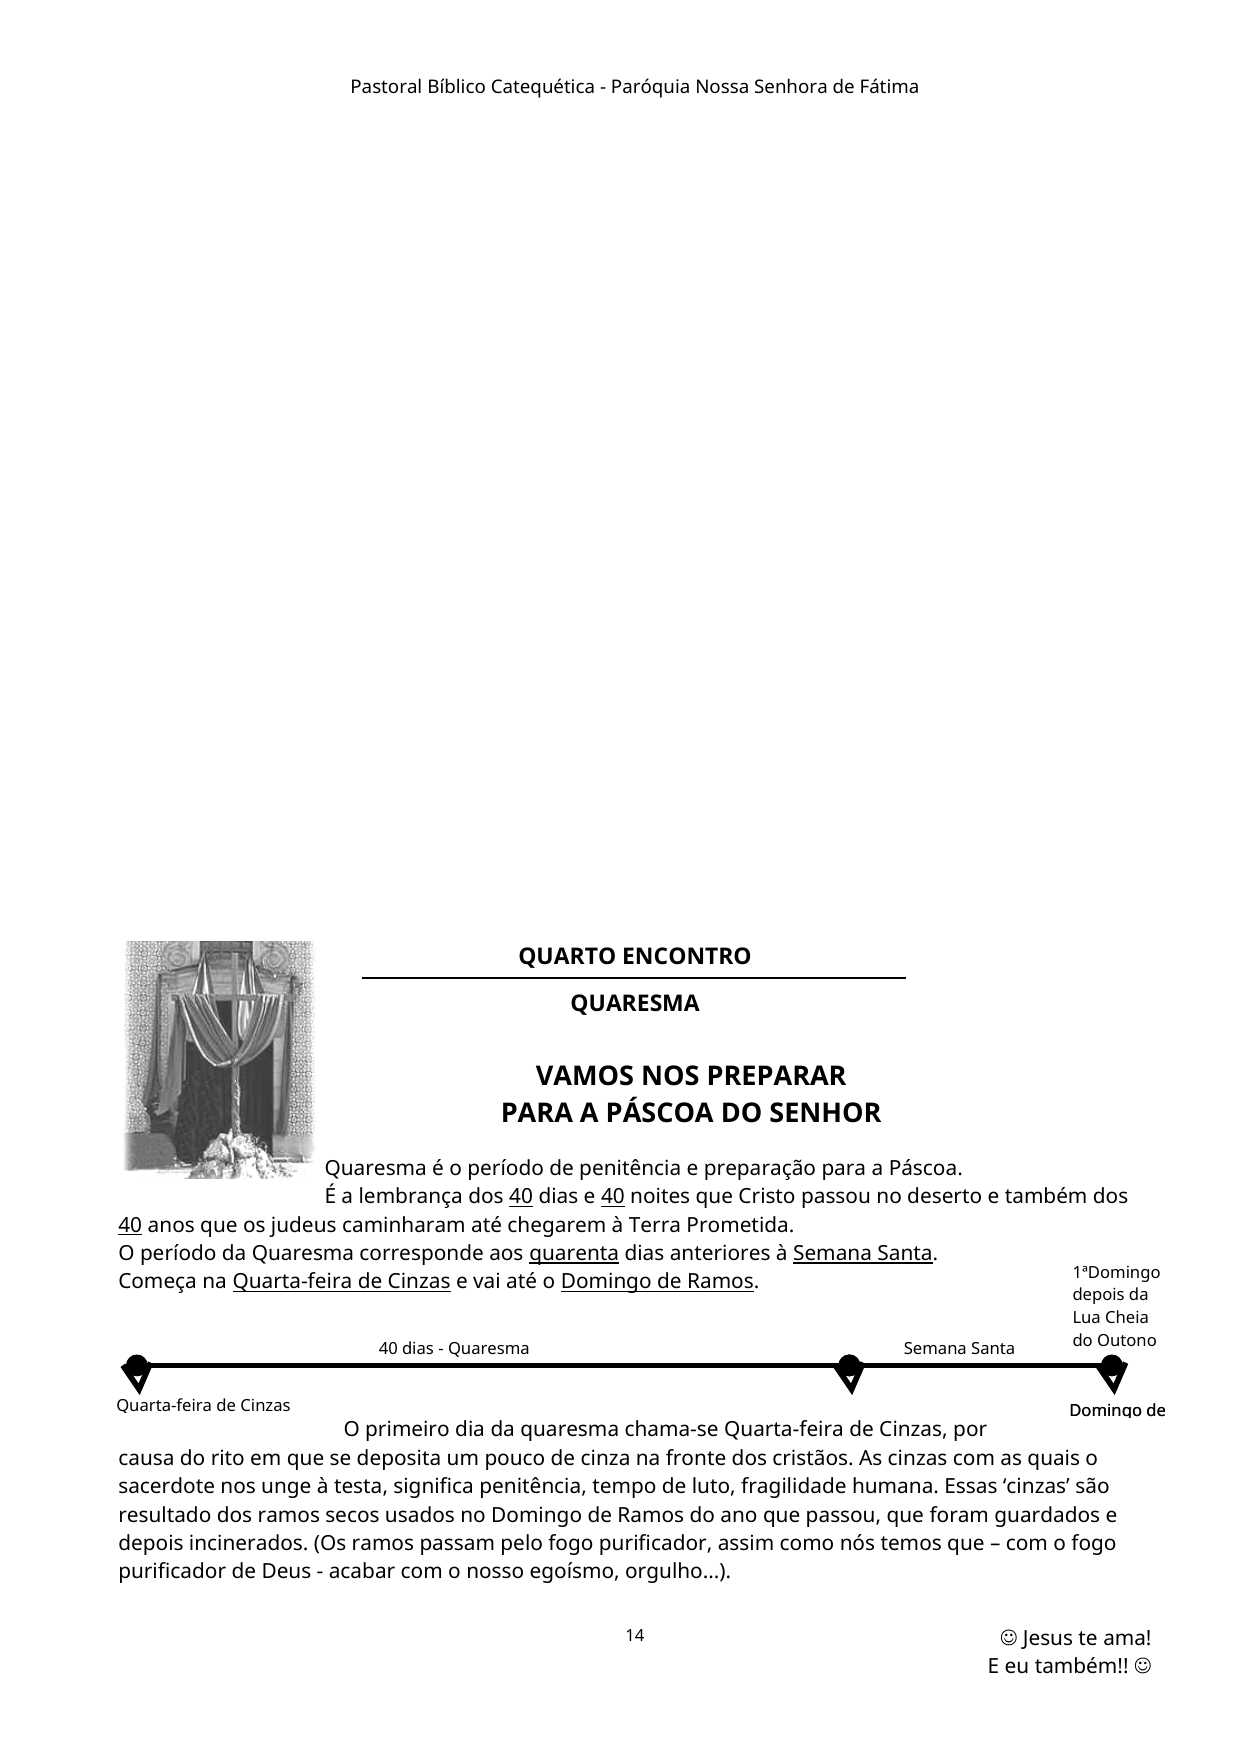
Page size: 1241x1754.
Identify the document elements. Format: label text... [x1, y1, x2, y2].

text Semana Santa [903, 1337, 1020, 1356]
text Domingo de Páscoa [1069, 1398, 1223, 1418]
text 1ªDomingo depois da Lua Cheia [1072, 1260, 1170, 1328]
text Começa na Quarta-feira de Cinzas e vai até o Domingo de Ramos. [118, 1267, 1072, 1295]
text 40 dias - Quaresma [378, 1337, 533, 1356]
text O período da Quaresma corresponde aos quarenta dias anteriores à Semana Santa. [118, 1238, 1151, 1267]
text QUARESMA [323, 987, 1151, 1018]
text VAMOS NOS PREPARAR [323, 1056, 1151, 1093]
text QUARTO ENCONTRO [118, 940, 1151, 1180]
text O primeiro dia da quaresma chama-se Quarta-feira de Cinzas, por causa do rito em que se deposita um pouco de cinza na fronte dos cristãos. As cinzas com as quais o sacerdote nos unge à testa, significa penitência, tempo de luto, fragilidade humana. Essas ‘cinzas’ são resultado dos ramos secos usados no Domingo de Ramos do ano que passou, que foram guardados e depois incinerados. (Os ramos passam pelo fogo purificador, assim como nós temos que – com o fogo purificador de Deus - acabar com o nosso egoísmo, orgulho...). [118, 1414, 1151, 1585]
text Quarta-feira de Cinzas [116, 1393, 308, 1413]
text Quaresma é o período de penitência e preparação para a Páscoa. [324, 1153, 1151, 1181]
text É a lembrança dos 40 dias e 40 noites que Cristo passou no deserto e também dos 40 anos que os judeus caminharam até chegarem à Terra Prometida. [118, 1181, 1151, 1238]
text do Outono [1072, 1328, 1170, 1351]
text PARA A PÁSCOA DO SENHOR [323, 1093, 1151, 1130]
